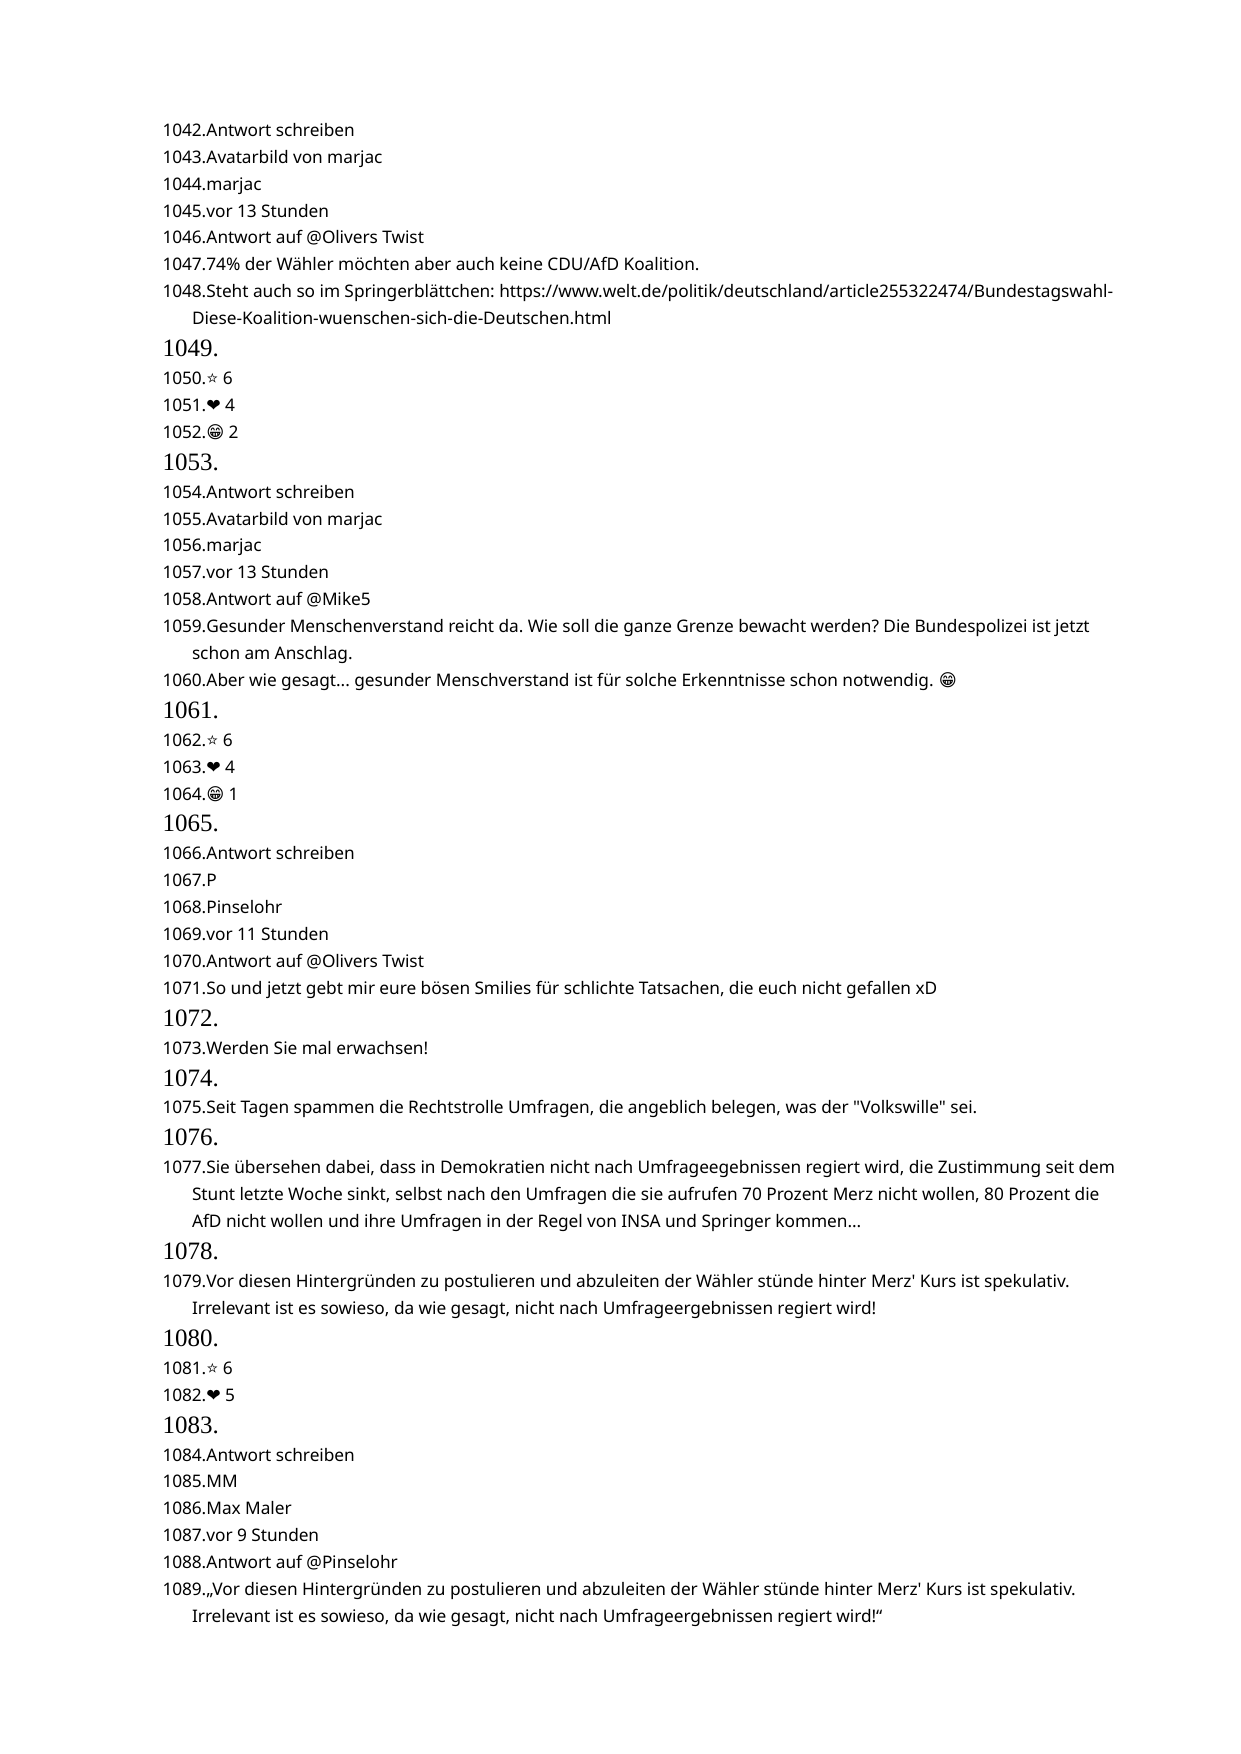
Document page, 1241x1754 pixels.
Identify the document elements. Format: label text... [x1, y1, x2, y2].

list vor 13 Stunden [162, 560, 1122, 584]
list MM [162, 1469, 1122, 1493]
list Antwort schreiben [162, 118, 1122, 142]
list Antwort auf @Olivers Twist [162, 949, 1122, 972]
list Gesunder Menschenverstand reicht da. Wie soll die ganze Grenze bewacht werden? Die Bundespolizei ist jetzt schon am Anschlag. [162, 614, 1122, 664]
list Seit Tagen spammen die Rechtstrolle Umfragen, die angeblich belegen, was der "Volkswille" sei. [162, 1096, 1122, 1119]
list Avatarbild von marjac [162, 145, 1122, 168]
list ⭐️ 6 [162, 1356, 1122, 1379]
list Pinselohr [162, 895, 1122, 919]
list P [162, 868, 1122, 892]
list „Vor diesen Hintergründen zu postulieren und abzuleiten der Wähler stünde hinter Merz' Kurs ist spekulativ. Irrelevant ist es sowieso, da wie gesagt, nicht nach Umfrageergebnissen regiert wird!“ [162, 1577, 1122, 1627]
list Steht auch so im Springerblättchen: https://www.welt.de/politik/deutschland/article255322474/Bundestagswahl-Diese-Koalition-wuenschen-sich-die-Deutschen.html [162, 279, 1122, 330]
list vor 11 Stunden [162, 922, 1122, 946]
list Antwort auf @Mike5 [162, 587, 1122, 611]
list 😁 2 [162, 420, 1122, 443]
list ❤️ 4 [162, 393, 1122, 416]
list 74% der Wähler möchten aber auch keine CDU/AfD Koalition. [162, 252, 1122, 276]
list Antwort schreiben [162, 480, 1122, 503]
list So und jetzt gebt mir eure bösen Smilies für schlichte Tatsachen, die euch nicht gefallen xD [162, 976, 1122, 999]
list 😁 1 [162, 782, 1122, 805]
list Antwort auf @Olivers Twist [162, 226, 1122, 249]
list Antwort auf @Pinselohr [162, 1550, 1122, 1574]
list Aber wie gesagt... gesunder Menschverstand ist für solche Erkenntnisse schon notwendig. 😁 [162, 668, 1122, 691]
list ⭐️ 6 [162, 728, 1122, 751]
list ⭐️ 6 [162, 366, 1122, 389]
list Vor diesen Hintergründen zu postulieren und abzuleiten der Wähler stünde hinter Merz' Kurs ist spekulativ. Irrelevant ist es sowieso, da wie gesagt, nicht nach Umfrageergebnissen regiert wird! [162, 1269, 1122, 1319]
list vor 13 Stunden [162, 199, 1122, 222]
list Max Maler [162, 1496, 1122, 1520]
list Antwort schreiben [162, 841, 1122, 865]
list Werden Sie mal erwachsen! [162, 1036, 1122, 1059]
list marjac [162, 172, 1122, 195]
list ❤️ 5 [162, 1383, 1122, 1406]
list ❤️ 4 [162, 755, 1122, 778]
list marjac [162, 533, 1122, 557]
list Avatarbild von marjac [162, 507, 1122, 530]
list vor 9 Stunden [162, 1523, 1122, 1547]
list Antwort schreiben [162, 1443, 1122, 1466]
list Sie übersehen dabei, dass in Demokratien nicht nach Umfrageegebnissen regiert wird, die Zustimmung seit dem Stunt letzte Woche sinkt, selbst nach den Umfragen die sie aufrufen 70 Prozent Merz nicht wollen, 80 Prozent die AfD nicht wollen und ihre Umfragen in der Regel von INSA und Springer kommen... [162, 1156, 1122, 1233]
